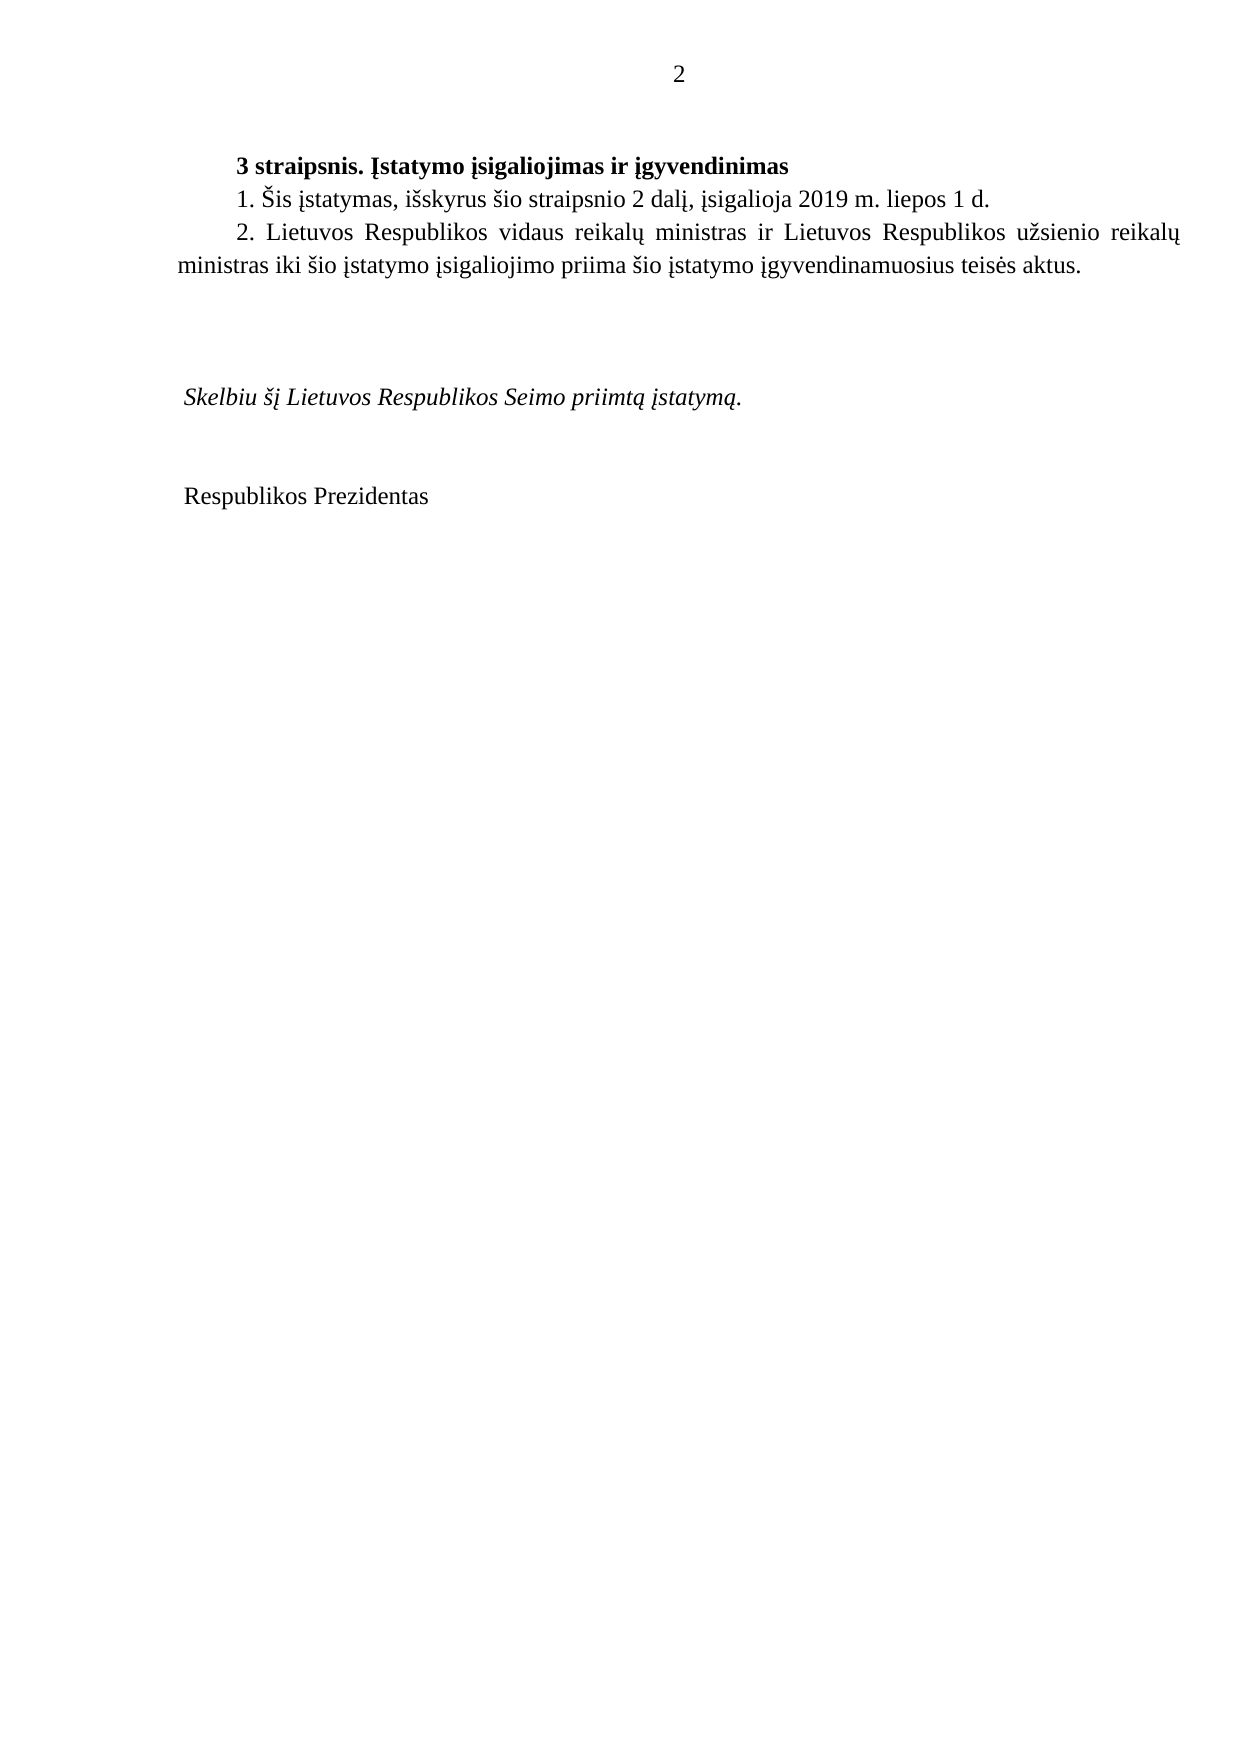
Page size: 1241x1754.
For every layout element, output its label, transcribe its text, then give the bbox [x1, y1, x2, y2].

text Skelbiu šį Lietuvos Respublikos Seimo priimtą įstatymą. [184, 382, 1181, 411]
text 1. Šis įstatymas, išskyrus šio straipsnio 2 dalį, įsigalioja 2019 m. liepos 1 d. [177, 184, 1181, 213]
text 2. Lietuvos Respublikos vidaus reikalų ministras ir Lietuvos Respublikos užsienio reikalų ministras iki šio įstatymo įsigaliojimo priima šio įstatymo įgyvendinamuosius teisės aktus. [177, 217, 1181, 279]
text 3 straipsnis. Įstatymo įsigaliojimas ir įgyvendinimas [177, 151, 1181, 180]
text Respublikos Prezidentas [184, 481, 1181, 510]
